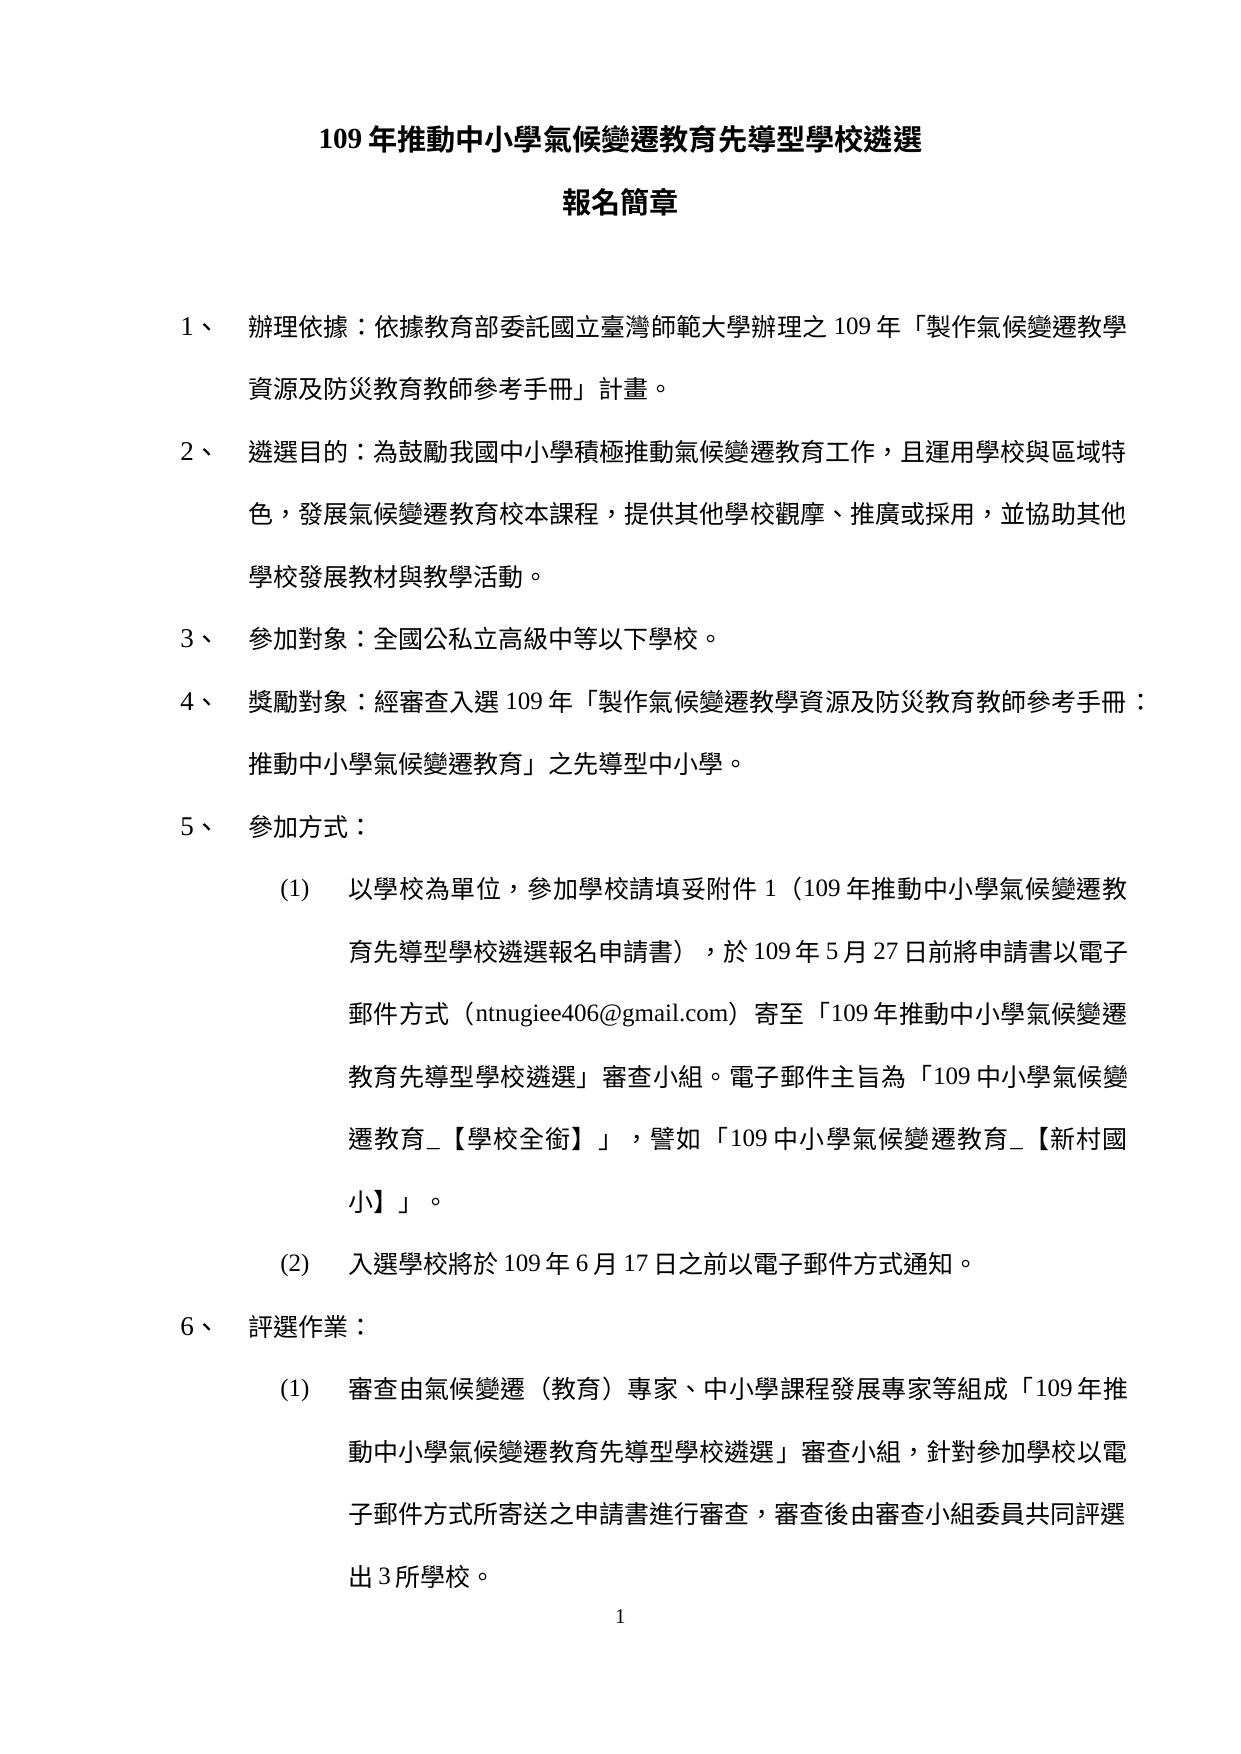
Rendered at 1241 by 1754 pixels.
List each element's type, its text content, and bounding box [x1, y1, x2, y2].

list 參加對象：全國公私立高級中等以下學校。 [180, 596, 1128, 659]
text 109年推動中小學氣候變遷教育先導型學校遴選 [112, 96, 1128, 159]
list 入選學校將於109年6月17日之前以電子郵件方式通知。 [280, 1221, 1128, 1284]
text 報名簡章 [112, 159, 1128, 221]
list 獎勵對象：經審查入選109年「製作氣候變遷教學資源及防災教育教師參考手冊：推動中小學氣候變遷教育」之先導型中小學。 [180, 659, 1128, 784]
list 評選作業： [180, 1284, 1128, 1346]
list 遴選目的：為鼓勵我國中小學積極推動氣候變遷教育工作，且運用學校與區域特色，發展氣候變遷教育校本課程，提供其他學校觀摩、推廣或採用，並協助其他學校發展教材與教學活動。 [180, 409, 1128, 596]
list 參加方式： [180, 784, 1128, 846]
list 以學校為單位，參加學校請填妥附件1（109年推動中小學氣候變遷教育先導型學校遴選報名申請書），於109年5月27日前將申請書以電子郵件方式（ntnugiee406@gmail.com）寄至「109年推動中小學氣候變遷教育先導型學校遴選」審查小組。電子郵件主旨為「109中小學氣候變遷教育_【學校全銜】」，譬如「109中小學氣候變遷教育_【新村國小】」。 [280, 846, 1128, 1221]
list 審查由氣候變遷（教育）專家、中小學課程發展專家等組成「109年推動中小學氣候變遷教育先導型學校遴選」審查小組，針對參加學校以電子郵件方式所寄送之申請書進行審查，審查後由審查小組委員共同評選出3所學校。 [280, 1346, 1128, 1596]
list 辦理依據：依據教育部委託國立臺灣師範大學辦理之109年「製作氣候變遷教學資源及防災教育教師參考手冊」計畫。 [180, 284, 1128, 409]
